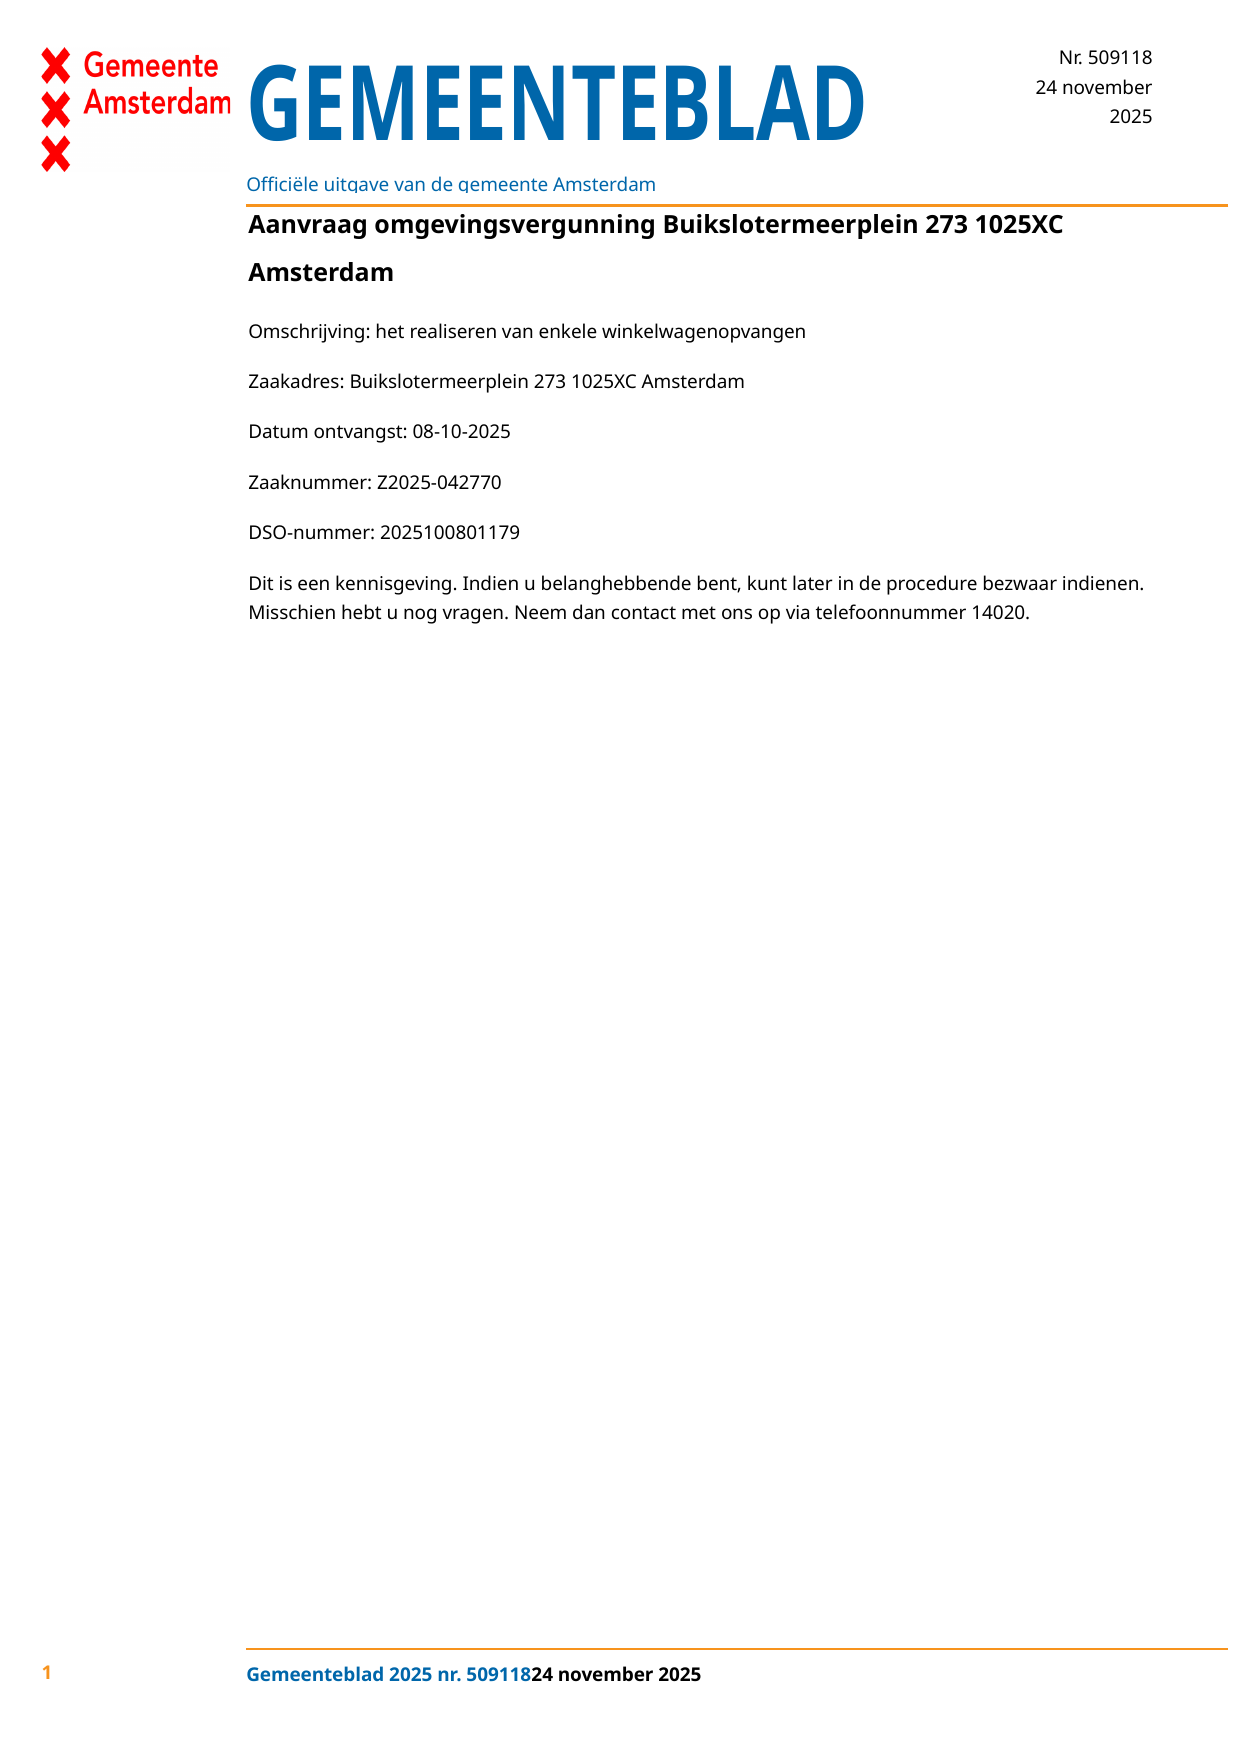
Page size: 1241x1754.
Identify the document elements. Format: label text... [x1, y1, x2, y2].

text DSO-nummer: 2025100801179 [248, 519, 1152, 545]
text Datum ontvangst: 08-10-2025 [248, 419, 1152, 444]
text Aanvraag omgevingsvergunning Buikslotermeerplein 273 1025XC Amsterdam [248, 207, 1152, 288]
text Omschrijving: het realiseren van enkele winkelwagenopvangen [248, 318, 1152, 344]
picture [41, 47, 231, 172]
text Zaakadres: Buikslotermeerplein 273 1025XC Amsterdam [248, 368, 1152, 394]
text Zaaknummer: Z2025-042770 [248, 469, 1152, 495]
text Dit is een kennisgeving. Indien u belanghebbende bent, kunt later in de procedure bezwaar indienen. Misschien hebt u nog vragen. Neem dan contact met ons op via telefoonnummer 14020. [248, 570, 1152, 625]
